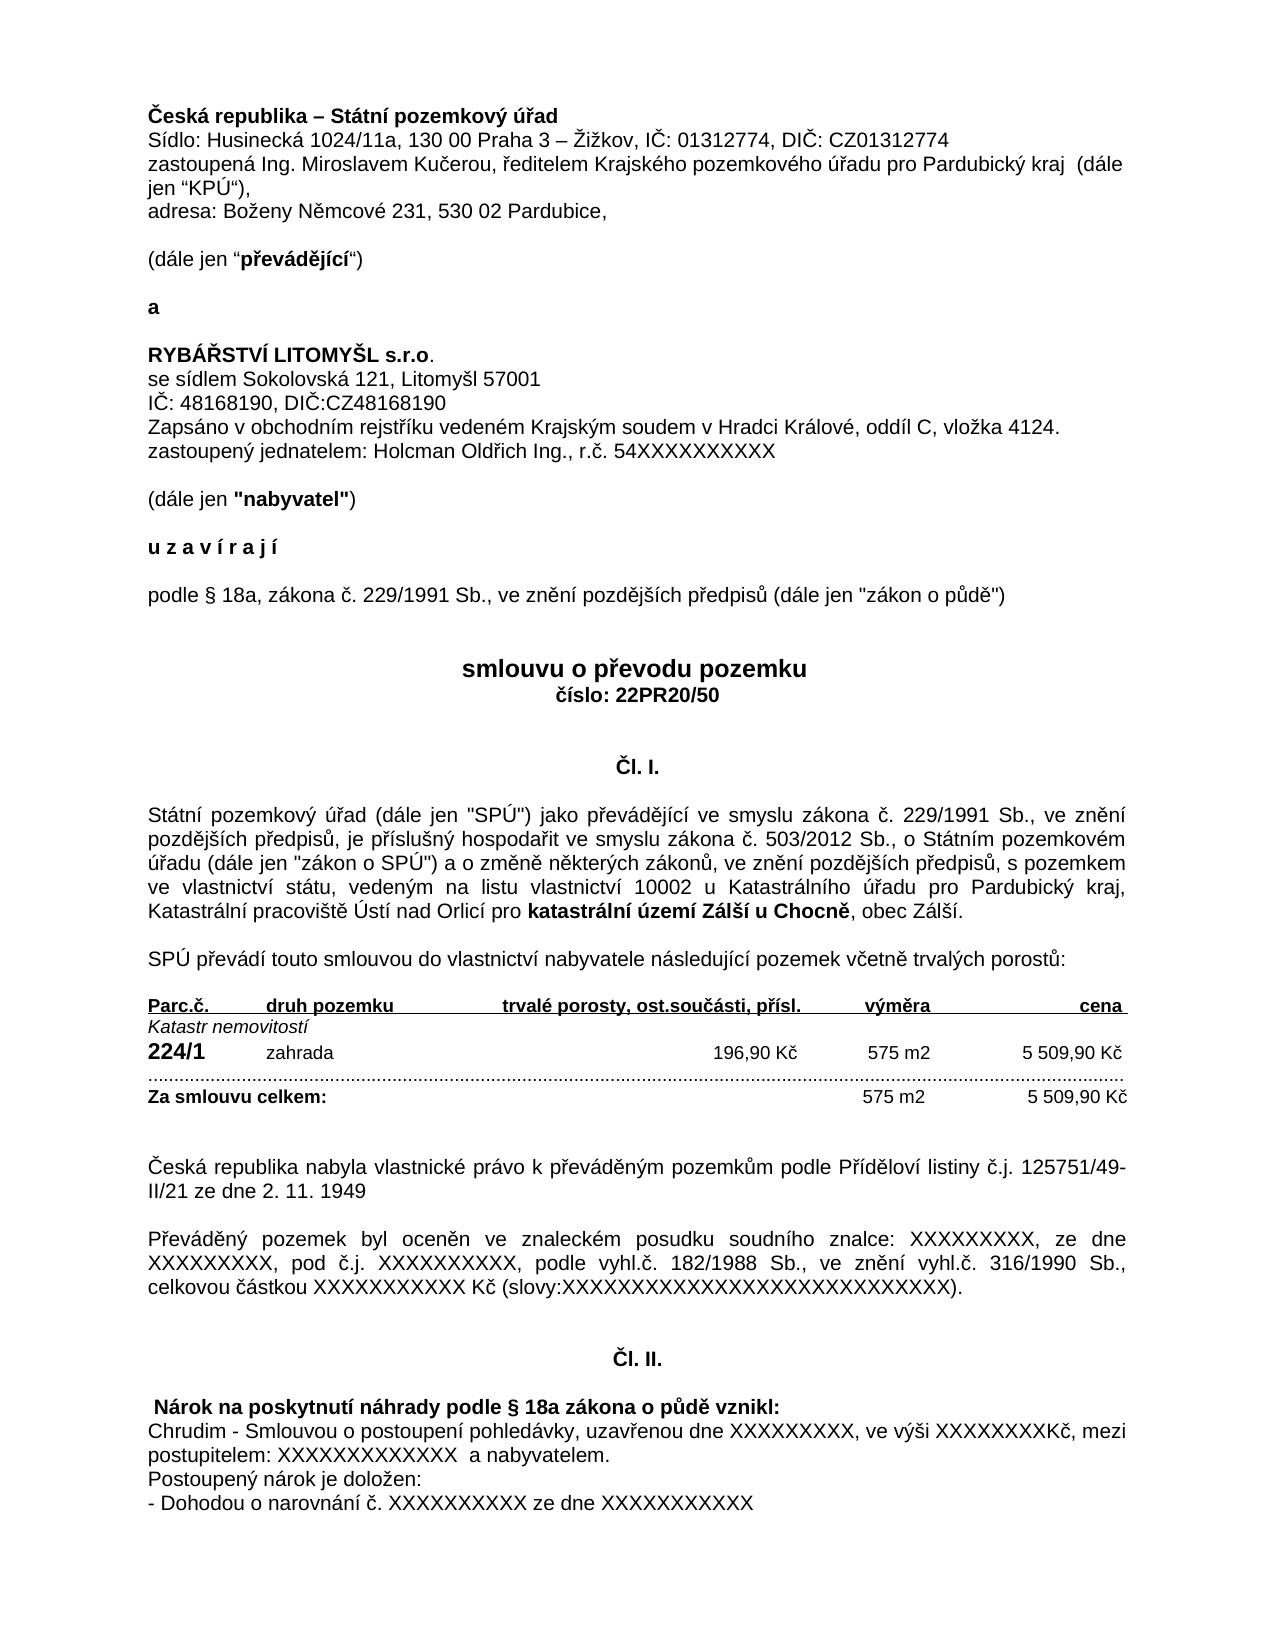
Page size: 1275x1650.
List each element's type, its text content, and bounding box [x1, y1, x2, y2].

text ............................................................................................................................................................................................ [148, 1064, 1127, 1086]
text 224/1 zahrada 196,90 Kč 575 m2 5 509,90 Kč [148, 1038, 1127, 1064]
text adresa: Boženy Němcové 231, 530 02 Pardubice, [148, 199, 1127, 223]
text a [148, 295, 1127, 319]
text Postoupený nárok je doložen: [148, 1467, 1127, 1491]
text smlouvu o převodu pozemku číslo: 22PR20/50 [148, 654, 1127, 707]
text Parc.č. druh pozemku trvalé porosty, ost.součásti, přísl. výměra cena [148, 995, 1127, 1013]
text Čl. I. [148, 755, 1127, 779]
text SPÚ převádí touto smlouvou do vlastnictví nabyvatele následující pozemek včetně trvalých porostů: [148, 947, 1127, 971]
text zastoupený jednatelem: Holcman Oldřich Ing., r.č. 54XXXXXXXXXX [148, 439, 1127, 463]
text Zapsáno v obchodním rejstříku vedeném Krajským soudem v Hradci Králové, oddíl C, vložka 4124. [148, 415, 1127, 439]
text (dále jen “převádějící“) [148, 247, 1127, 271]
text Čl. II. [148, 1347, 1127, 1371]
text - Dohodou o narovnání č. XXXXXXXXXX ze dne XXXXXXXXXXX [148, 1491, 1127, 1514]
text Státní pozemkový úřad (dále jen "SPÚ") jako převádějící ve smyslu zákona č. 229/1991 Sb., ve znění pozdějších předpisů, je příslušný hospodařit ve smyslu zákona č. 503/2012 Sb., o Státním pozemkovém úřadu (dále jen "zákon o SPÚ") a o změně některých zákonů, ve znění pozdějších předpisů, s pozemkem ve vlastnictví státu, vedeným na listu vlastnictví 10002 u Katastrálního úřadu pro Pardubický kraj, Katastrální pracoviště Ústí nad Orlicí pro katastrální území Zálší u Chocně, obec Zálší. [148, 803, 1127, 923]
text se sídlem Sokolovská 121, Litomyšl 57001 [148, 367, 1127, 391]
text Česká republika nabyla vlastnické právo k převáděným pozemkům podle Příděloví listiny č.j. 125751/49-II/21 ze dne 2. 11. 1949 [148, 1155, 1127, 1203]
text Nárok na poskytnutí náhrady podle § 18a zákona o půdě vznikl: [148, 1395, 1127, 1419]
text Katastr nemovitostí [148, 1016, 1127, 1038]
text Chrudim - Smlouvou o postoupení pohledávky, uzavřenou dne XXXXXXXXX, ve výši XXXXXXXXKč, mezi postupitelem: XXXXXXXXXXXXX a nabyvatelem. [148, 1419, 1127, 1467]
text u z a v í r a j í [148, 535, 1127, 559]
text IČ: 48168190, DIČ:CZ48168190 [148, 391, 1127, 415]
text podle § 18a, zákona č. 229/1991 Sb., ve znění pozdějších předpisů (dále jen "zákon o půdě") [148, 583, 1127, 607]
text Za smlouvu celkem: 575 m2 5 509,90 Kč [148, 1086, 1127, 1107]
text Převáděný pozemek byl oceněn ve znaleckém posudku soudního znalce: XXXXXXXXX, ze dne XXXXXXXXX, pod č.j. XXXXXXXXXX, podle vyhl.č. 182/1988 Sb., ve znění vyhl.č. 316/1990 Sb., celkovou částkou XXXXXXXXXXX Kč (slovy:XXXXXXXXXXXXXXXXXXXXXXXXXXXX). [148, 1227, 1127, 1299]
text Česká republika – Státní pozemkový úřad [148, 103, 1127, 127]
text zastoupená Ing. Miroslavem Kučerou, ředitelem Krajského pozemkového úřadu pro Pardubický kraj (dále jen “KPÚ“), [148, 151, 1127, 199]
text RYBÁŘSTVÍ LITOMYŠL s.r.o. [148, 343, 1127, 367]
text (dále jen "nabyvatel") [148, 487, 1127, 511]
text Sídlo: Husinecká 1024/11a, 130 00 Praha 3 – Žižkov, IČ: 01312774, DIČ: CZ01312774 [148, 127, 1127, 151]
